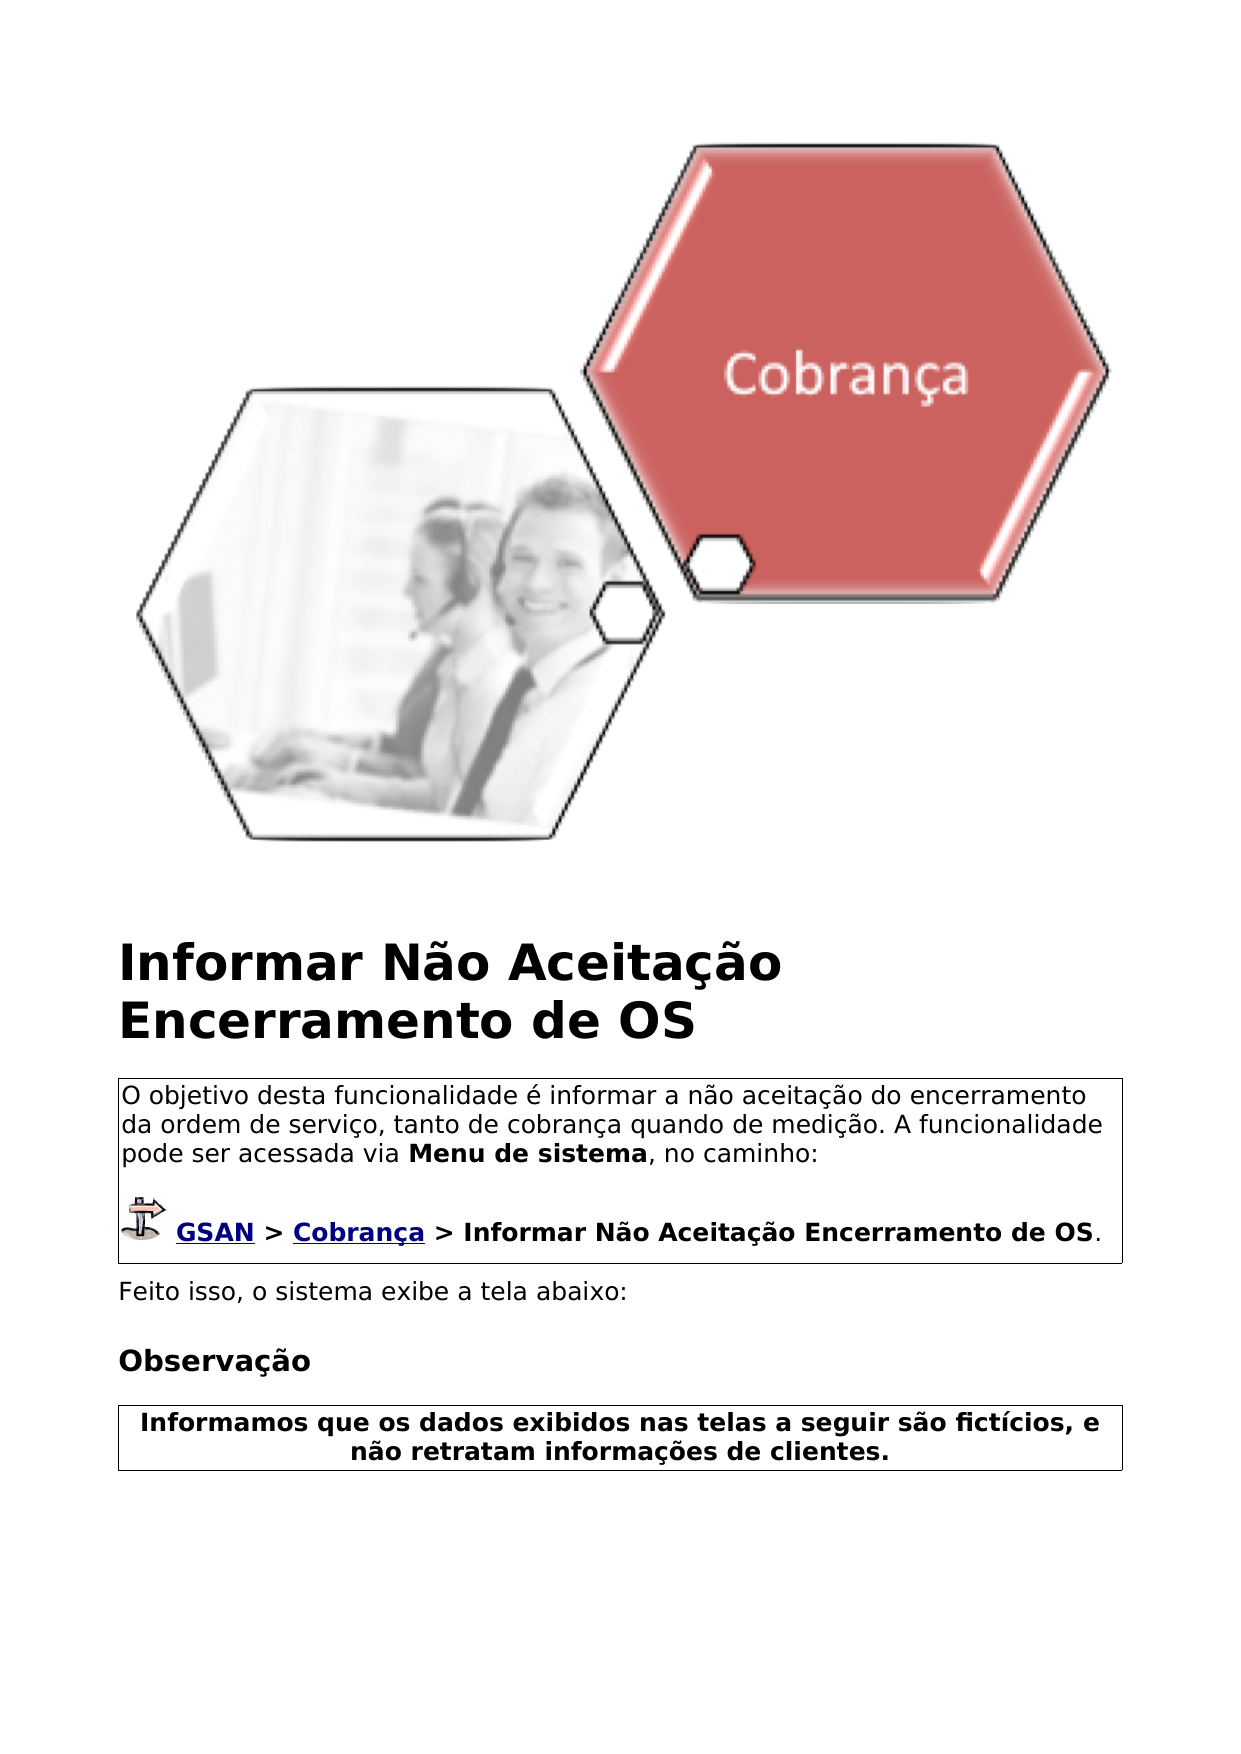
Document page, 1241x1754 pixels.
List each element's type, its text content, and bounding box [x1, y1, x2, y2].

subtitle Informar Não Aceitação Encerramento de OS [118, 934, 1122, 1051]
subtitle Observação [118, 1344, 1122, 1378]
text Feito isso, o sistema exibe a tela abaixo: [118, 1277, 1122, 1306]
picture [118, 118, 1123, 868]
table_header Informamos que os dados exibidos nas telas a seguir são fictícios, e não retratam informações de clientes. [119, 1406, 1122, 1469]
table_header O objetivo desta funcionalidade é informar a não aceitação do encerramento da ordem de serviço, tanto de cobrança quando de medição. A funcionalidade pode ser acessada via Menu de sistema, no caminho: GSAN > Cobrança > Informar Não Aceitação Encerramento de OS. [119, 1079, 1122, 1262]
picture [121, 1197, 168, 1241]
